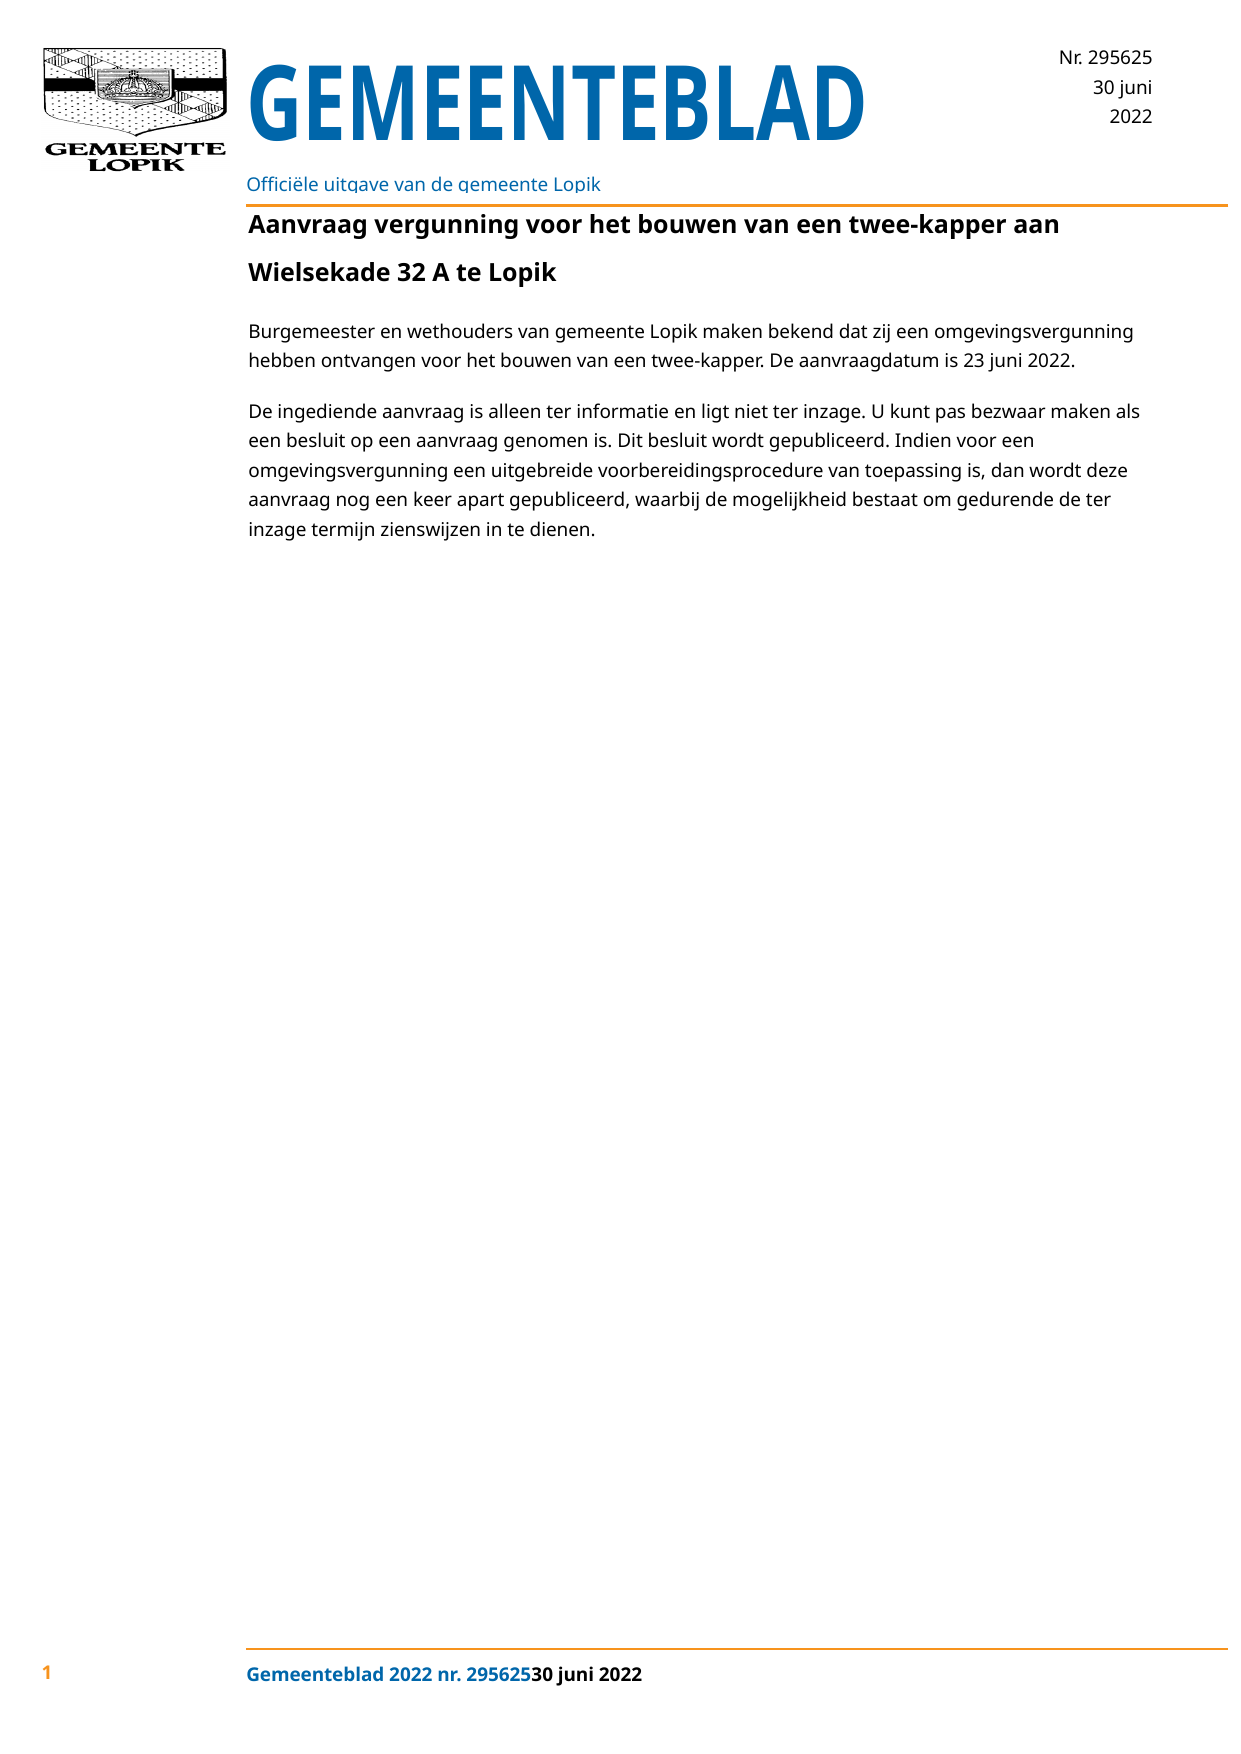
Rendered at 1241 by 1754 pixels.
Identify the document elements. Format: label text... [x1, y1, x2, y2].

text Aanvraag vergunning voor het bouwen van een twee-kapper aan Wielsekade 32 A te Lopik [248, 207, 1152, 288]
text De ingediende aanvraag is alleen ter informatie en ligt niet ter inzage. U kunt pas bezwaar maken als een besluit op een aanvraag genomen is. Dit besluit wordt gepubliceerd. Indien voor een omgevingsvergunning een uitgebreide voorbereidingsprocedure van toepassing is, dan wordt deze aanvraag nog een keer apart gepubliceerd, waarbij de mogelijkheid bestaat om gedurende de ter inzage termijn zienswijzen in te dienen. [248, 398, 1152, 542]
picture [41, 47, 231, 172]
text Burgemeester en wethouders van gemeente Lopik maken bekend dat zij een omgevingsvergunning hebben ontvangen voor het bouwen van een twee-kapper. De aanvraagdatum is 23 juni 2022. [248, 318, 1152, 373]
